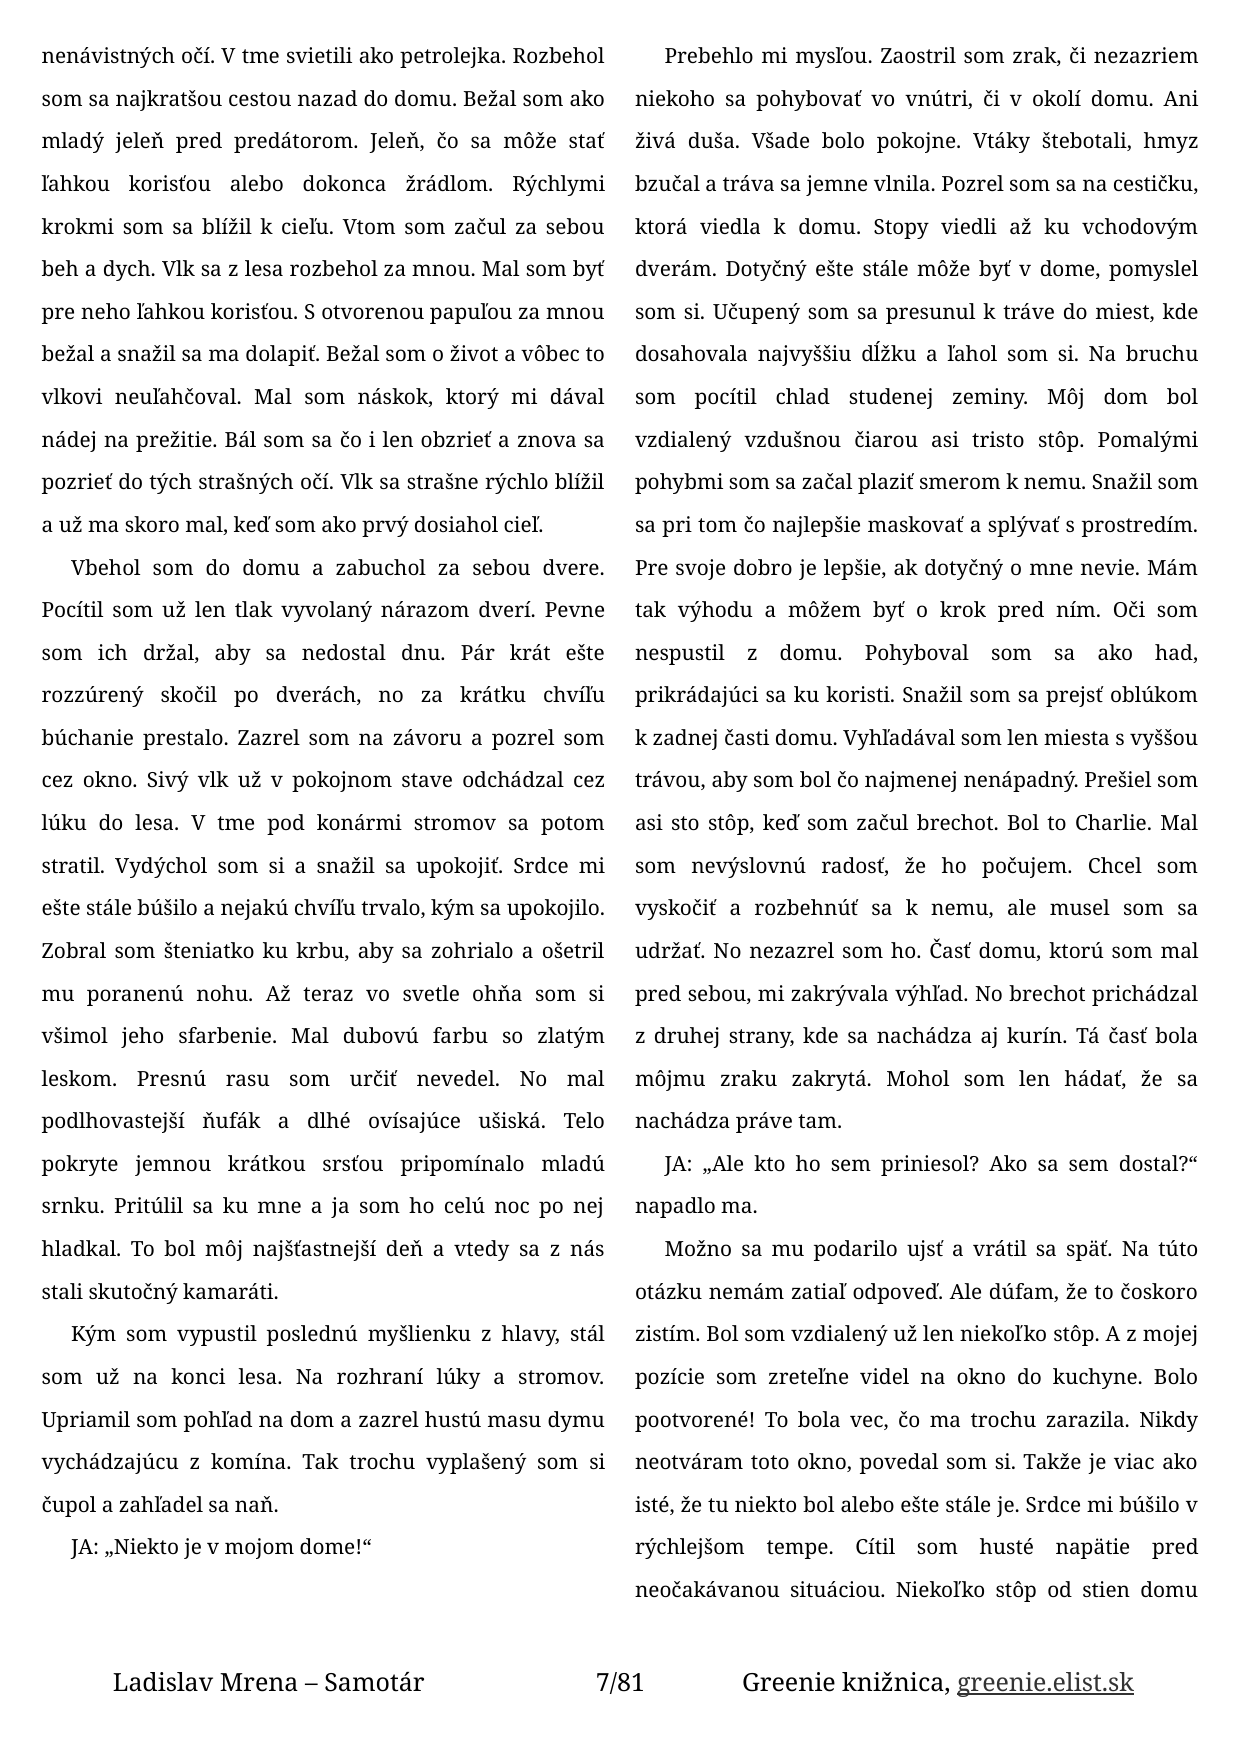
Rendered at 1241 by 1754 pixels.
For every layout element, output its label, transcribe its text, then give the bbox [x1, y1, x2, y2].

text JA: „Niekto je v mojom dome!“ [41, 1532, 605, 1561]
text Možno sa mu podarilo ujsť a vrátil sa späť. Na túto otázku nemám zatiaľ odpoveď. Ale dúfam, že to čoskoro zistím. Bol som vzdialený už len niekoľko stôp. A z mojej pozície som zreteľne videl na okno do kuchyne. Bolo pootvorené! To bola vec, čo ma trochu zarazila. Nikdy neotváram toto okno, povedal som si. Takže je viac ako isté, že tu niekto bol alebo ešte stále je. Srdce mi búšilo v rýchlejšom tempe. Cítil som husté napätie pred neočakávanou situáciou. Niekoľko stôp od stien domu [635, 1234, 1199, 1603]
text Vbehol som do domu a zabuchol za sebou dvere. Pocítil som už len tlak vyvolaný nárazom dverí. Pevne som ich držal, aby sa nedostal dnu. Pár krát ešte rozzúrený skočil po dverách, no za krátku chvíľu búchanie prestalo. Zazrel som na závoru a pozrel som cez okno. Sivý vlk už v pokojnom stave odchádzal cez lúku do lesa. V tme pod konármi stromov sa potom stratil. Vydýchol som si a snažil sa upokojiť. Srdce mi ešte stále búšilo a nejakú chvíľu trvalo, kým sa upokojilo. Zobral som šteniatko ku krbu, aby sa zohrialo a ošetril mu poranenú nohu. Až teraz vo svetle ohňa som si všimol jeho sfarbenie. Mal dubovú farbu so zlatým leskom. Presnú rasu som určiť nevedel. No mal podlhovastejší ňufák a dlhé ovísajúce ušiská. Telo pokryte jemnou krátkou srsťou pripomínalo mladú srnku. Pritúlil sa ku mne a ja som ho celú noc po nej hladkal. To bol môj najšťastnejší deň a vtedy sa z nás stali skutočný kamaráti. [41, 553, 605, 1305]
text nenávistných očí. V tme svietili ako petrolejka. Rozbehol som sa najkratšou cestou nazad do domu. Bežal som ako mladý jeleň pred predátorom. Jeleň, čo sa môže stať ľahkou korisťou alebo dokonca žrádlom. Rýchlymi krokmi som sa blížil k cieľu. Vtom som začul za sebou beh a dych. Vlk sa z lesa rozbehol za mnou. Mal som byť pre neho ľahkou korisťou. S otvorenou papuľou za mnou bežal a snažil sa ma dolapiť. Bežal som o život a vôbec to vlkovi neuľahčoval. Mal som náskok, ktorý mi dával nádej na prežitie. Bál som sa čo i len obzrieť a znova sa pozrieť do tých strašných očí. Vlk sa strašne rýchlo blížil a už ma skoro mal, keď som ako prvý dosiahol cieľ. [41, 41, 605, 538]
text Prebehlo mi mysľou. Zaostril som zrak, či nezazriem niekoho sa pohybovať vo vnútri, či v okolí domu. Ani živá duša. Všade bolo pokojne. Vtáky štebotali, hmyz bzučal a tráva sa jemne vlnila. Pozrel som sa na cestičku, ktorá viedla k domu. Stopy viedli až ku vchodovým dverám. Dotyčný ešte stále môže byť v dome, pomyslel som si. Učupený som sa presunul k tráve do miest, kde dosahovala najvyššiu dĺžku a ľahol som si. Na bruchu som pocítil chlad studenej zeminy. Môj dom bol vzdialený vzdušnou čiarou asi tristo stôp. Pomalými pohybmi som sa začal plaziť smerom k nemu. Snažil som sa pri tom čo najlepšie maskovať a splývať s prostredím. Pre svoje dobro je lepšie, ak dotyčný o mne nevie. Mám tak výhodu a môžem byť o krok pred ním. Oči som nespustil z domu. Pohyboval som sa ako had, prikrádajúci sa ku koristi. Snažil som sa prejsť oblúkom k zadnej časti domu. Vyhľadával som len miesta s vyššou trávou, aby som bol čo najmenej nenápadný. Prešiel som asi sto stôp, keď som začul brechot. Bol to Charlie. Mal som nevýslovnú radosť, že ho počujem. Chcel som vyskočiť a rozbehnúť sa k nemu, ale musel som sa udržať. No nezazrel som ho. Časť domu, ktorú som mal pred sebou, mi zakrývala výhľad. No brechot prichádzal z druhej strany, kde sa nachádza aj kurín. Tá časť bola môjmu zraku zakrytá. Mohol som len hádať, že sa nachádza práve tam. [635, 41, 1199, 1135]
text JA: „Ale kto ho sem priniesol? Ako sa sem dostal?“ napadlo ma. [635, 1149, 1199, 1220]
text Kým som vypustil poslednú myšlienku z hlavy, stál som už na konci lesa. Na rozhraní lúky a stromov. Upriamil som pohľad na dom a zazrel hustú masu dymu vychádzajúcu z komína. Tak trochu vyplašený som si čupol a zahľadel sa naň. [41, 1319, 605, 1518]
